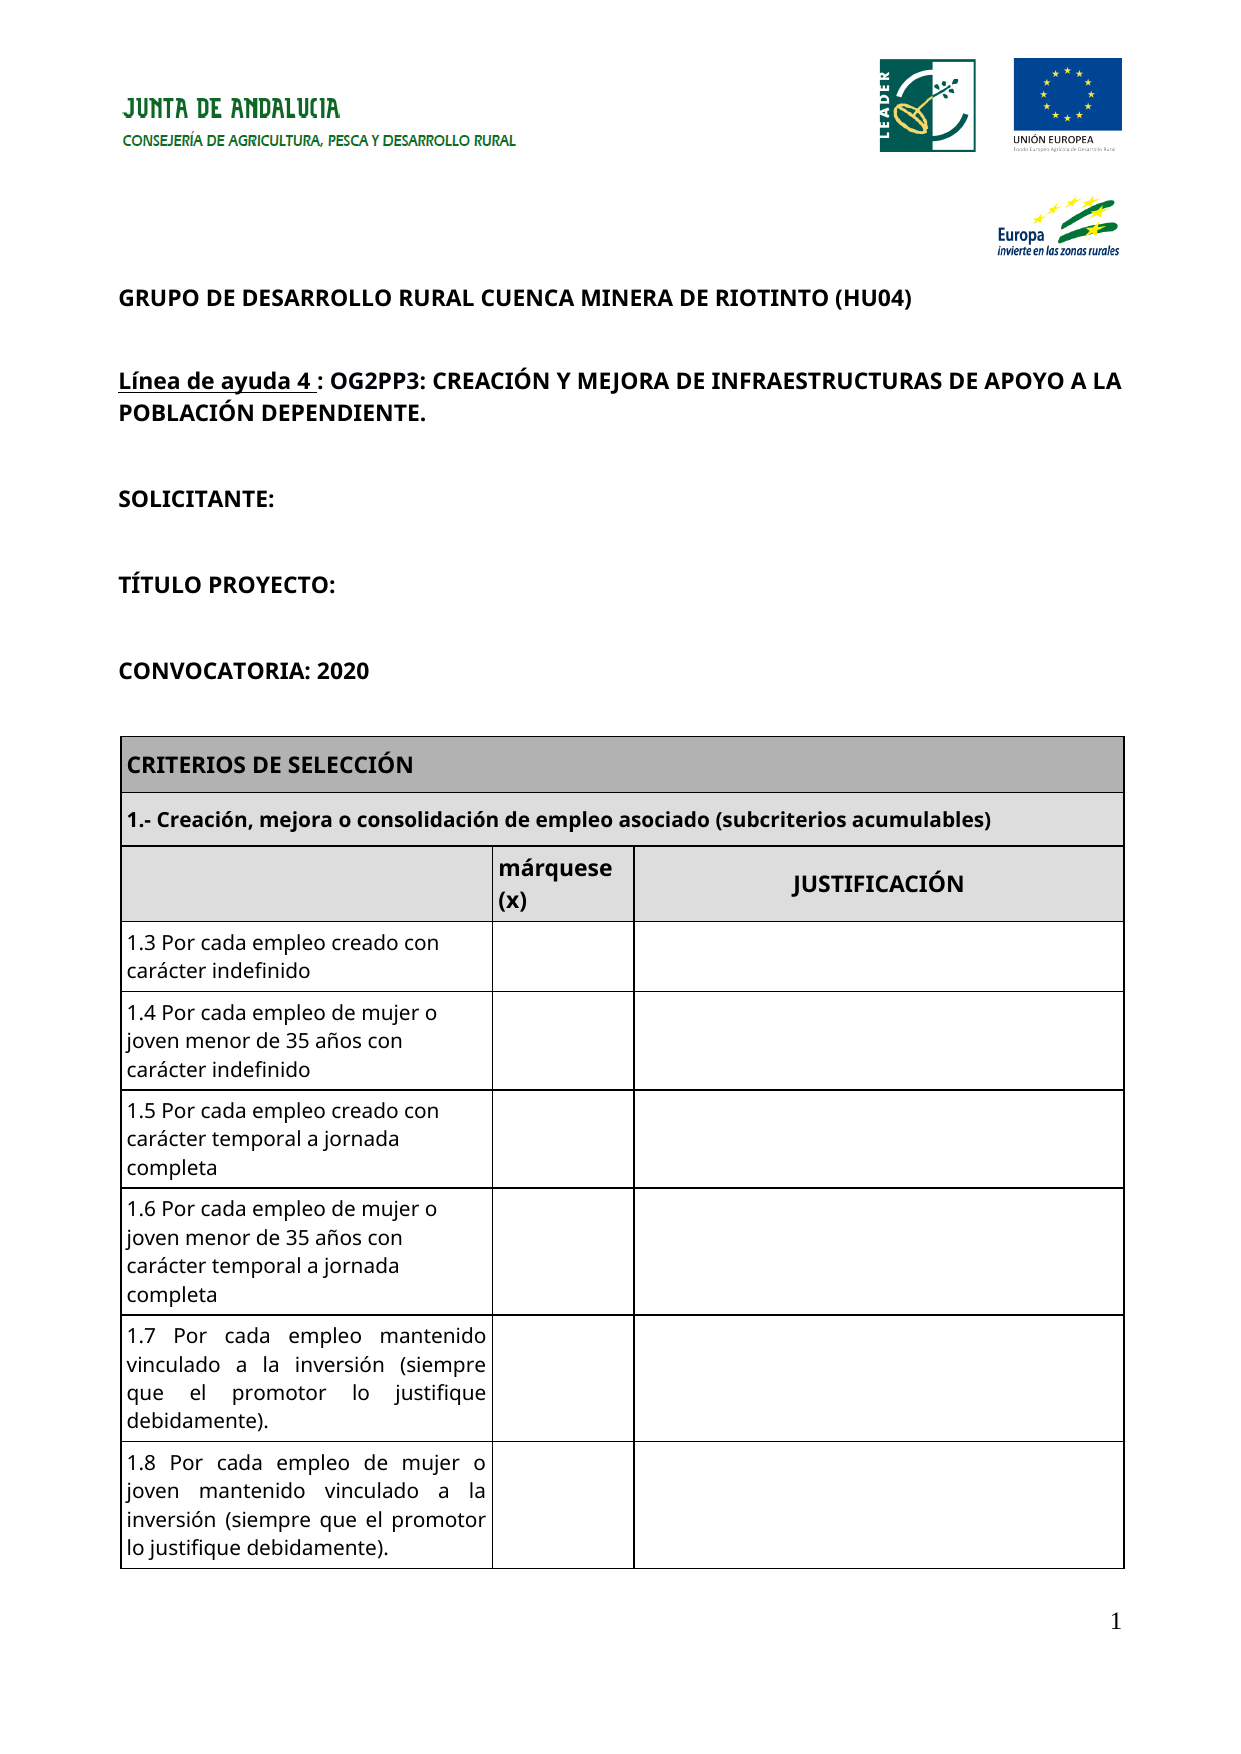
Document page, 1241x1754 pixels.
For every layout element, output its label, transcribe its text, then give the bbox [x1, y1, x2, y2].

table_cell 1.6 Por cada empleo de mujer o joven menor de 35 años con carácter temporal a jornada completa [122, 1189, 492, 1314]
table_cell 1.5 Por cada empleo creado con carácter temporal a jornada completa [122, 1091, 492, 1187]
table_cell [635, 1316, 1123, 1441]
table_cell [493, 1442, 633, 1567]
text SOLICITANTE: [118, 483, 1123, 514]
table_cell 1.- Creación, mejora o consolidación de empleo asociado (subcriterios acumulables) [122, 793, 1123, 845]
table_header CRITERIOS DE SELECCIÓN [122, 737, 1123, 792]
picture [122, 94, 521, 149]
table_cell 1.3 Por cada empleo creado con carácter indefinido [122, 922, 492, 991]
text Grupo de Desarrollo Rural CUENCA MINERA DE RIOTINTO (HU04) [118, 282, 1123, 313]
table_cell [493, 922, 633, 991]
table_cell 1.8 Por cada empleo de mujer o joven mantenido vinculado a la inversión (siempre que el promotor lo justifique debidamente). [122, 1442, 492, 1567]
table_cell 1.4 Por cada empleo de mujer o joven menor de 35 años con carácter indefinido [122, 992, 492, 1089]
table_cell 1.7 Por cada empleo mantenido vinculado a la inversión (siempre que el promotor lo justifique debidamente). [122, 1316, 492, 1441]
table_cell [493, 992, 633, 1089]
table_cell [493, 1189, 633, 1314]
table_cell [493, 1091, 633, 1187]
table_cell JUSTIFICACIÓN [635, 847, 1123, 921]
text Línea de ayuda 4 : OG2PP3: CREACIÓN Y MEJORA DE INFRAESTRUCTURAS DE APOYO A LA POBLACIÓN DEPENDIENTE. [118, 365, 1123, 428]
table_cell [635, 922, 1123, 991]
table_cell [493, 1316, 633, 1441]
picture [1013, 58, 1122, 152]
text CONVOCATORIA: 2020 [118, 655, 1123, 687]
text TÍTULO PROYECTO: [118, 569, 1123, 600]
table_cell [635, 1091, 1123, 1187]
table_cell [635, 1442, 1123, 1567]
table_cell [122, 847, 492, 921]
table_cell [635, 1189, 1123, 1314]
table_cell [635, 992, 1123, 1089]
table_cell márquese (x) [493, 847, 633, 921]
